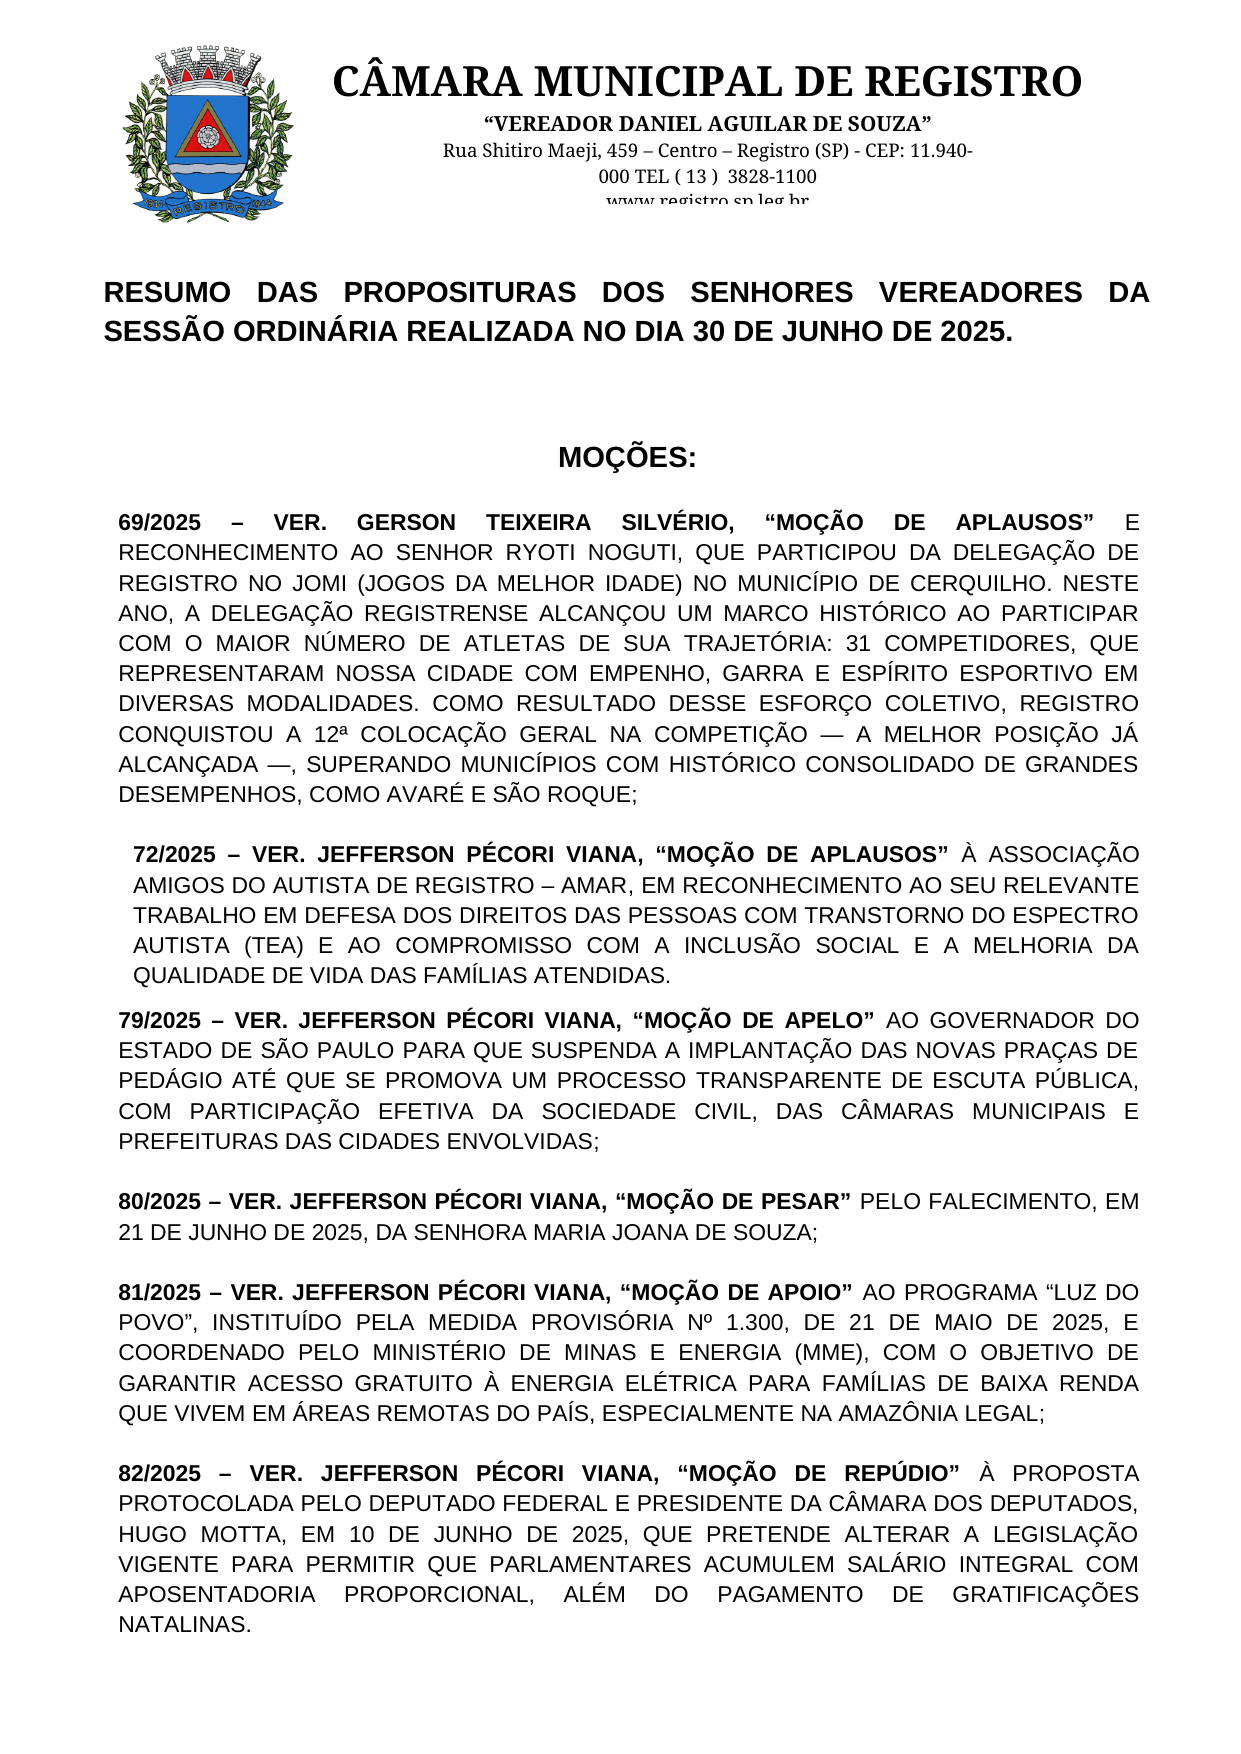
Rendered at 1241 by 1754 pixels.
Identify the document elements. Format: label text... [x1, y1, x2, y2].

text 69/2025 – VER. GERSON TEIXEIRA SILVÉRIO, “MOÇÃO DE APLAUSOS” E RECONHECIMENTO AO SENHOR RYOTI NOGUTI, QUE PARTICIPOU DA DELEGAÇÃO DE REGISTRO NO JOMI (JOGOS DA MELHOR IDADE) NO MUNICÍPIO DE CERQUILHO. NESTE ANO, A DELEGAÇÃO REGISTRENSE ALCANÇOU UM MARCO HISTÓRICO AO PARTICIPAR COM O MAIOR NÚMERO DE ATLETAS DE SUA TRAJETÓRIA: 31 COMPETIDORES, QUE REPRESENTARAM NOSSA CIDADE COM EMPENHO, GARRA E ESPÍRITO ESPORTIVO EM DIVERSAS MODALIDADES. COMO RESULTADO DESSE ESFORÇO COLETIVO, REGISTRO CONQUISTOU A 12ª COLOCAÇÃO GERAL NA COMPETIÇÃO — A MELHOR POSIÇÃO JÁ ALCANÇADA —, SUPERANDO MUNICÍPIOS COM HISTÓRICO CONSOLIDADO DE GRANDES DESEMPENHOS, COMO AVARÉ E SÃO ROQUE; [118, 509, 1140, 807]
text 81/2025 – VER. JEFFERSON PÉCORI VIANA, “MOÇÃO DE APOIO” AO PROGRAMA “LUZ DO POVO”, INSTITUÍDO PELA MEDIDA PROVISÓRIA Nº 1.300, DE 21 DE MAIO DE 2025, E COORDENADO PELO MINISTÉRIO DE MINAS E ENERGIA (MME), COM O OBJETIVO DE GARANTIR ACESSO GRATUITO À ENERGIA ELÉTRICA PARA FAMÍLIAS DE BAIXA RENDA QUE VIVEM EM ÁREAS REMOTAS DO PAÍS, ESPECIALMENTE NA AMAZÔNIA LEGAL; [118, 1279, 1140, 1426]
subtitle RESUMO DAS PROPOSITURAS DOS SENHORES VEREADORES DA SESSÃO ORDINÁRIA REALIZADA NO DIA 30 DE JUNHO DE 2025. [103, 275, 1152, 347]
text 82/2025 – VER. JEFFERSON PÉCORI VIANA, “MOÇÃO DE REPÚDIO” À PROPOSTA PROTOCOLADA PELO DEPUTADO FEDERAL E PRESIDENTE DA CÂMARA DOS DEPUTADOS, HUGO MOTTA, EM 10 DE JUNHO DE 2025, QUE PRETENDE ALTERAR A LEGISLAÇÃO VIGENTE PARA PERMITIR QUE PARLAMENTARES ACUMULEM SALÁRIO INTEGRAL COM APOSENTADORIA PROPORCIONAL, ALÉM DO PAGAMENTO DE GRATIFICAÇÕES NATALINAS. [118, 1460, 1140, 1638]
picture [118, 39, 298, 228]
text 72/2025 – VER. JEFFERSON PÉCORI VIANA, “MOÇÃO DE APLAUSOS” À ASSOCIAÇÃO AMIGOS DO AUTISTA DE REGISTRO – AMAR, EM RECONHECIMENTO AO SEU RELEVANTE TRABALHO EM DEFESA DOS DIREITOS DAS PESSOAS COM TRANSTORNO DO ESPECTRO AUTISTA (TEA) E AO COMPROMISSO COM A INCLUSÃO SOCIAL E A MELHORIA DA QUALIDADE DE VIDA DAS FAMÍLIAS ATENDIDAS. [133, 841, 1140, 989]
text 79/2025 – VER. JEFFERSON PÉCORI VIANA, “MOÇÃO DE APELO” AO GOVERNADOR DO ESTADO DE SÃO PAULO PARA QUE SUSPENDA A IMPLANTAÇÃO DAS NOVAS PRAÇAS DE PEDÁGIO ATÉ QUE SE PROMOVA UM PROCESSO TRANSPARENTE DE ESCUTA PÚBLICA, COM PARTICIPAÇÃO EFETIVA DA SOCIEDADE CIVIL, DAS CÂMARAS MUNICIPAIS E PREFEITURAS DAS CIDADES ENVOLVIDAS; [118, 1007, 1140, 1154]
subtitle MOÇÕES: [103, 440, 1152, 474]
text 80/2025 – VER. JEFFERSON PÉCORI VIANA, “MOÇÃO DE PESAR” PELO FALECIMENTO, EM 21 DE JUNHO DE 2025, DA SENHORA MARIA JOANA DE SOUZA; [118, 1188, 1140, 1245]
